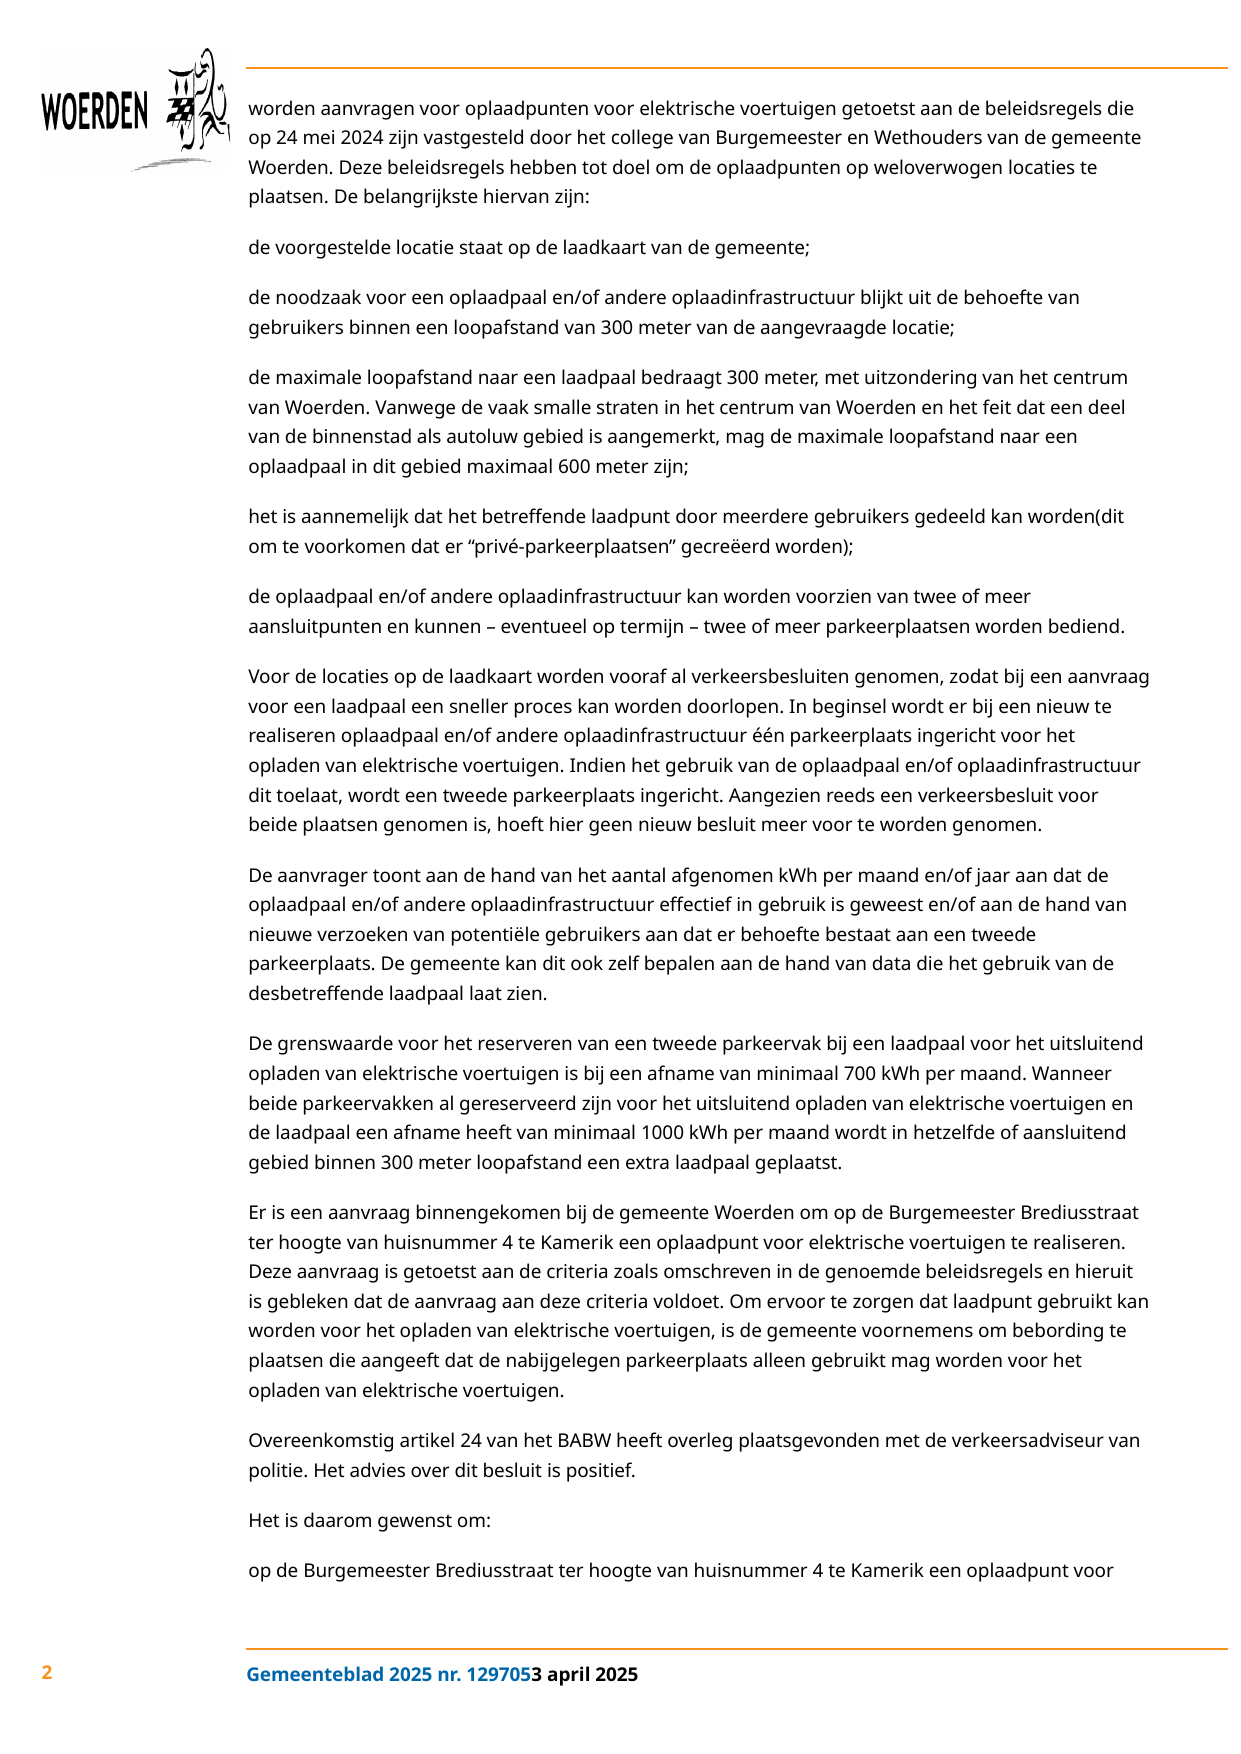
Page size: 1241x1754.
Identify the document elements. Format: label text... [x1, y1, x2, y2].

text Het is daarom gewenst om: [248, 1507, 1152, 1533]
text De grenswaarde voor het reserveren van een tweede parkeervak bij een laadpaal voor het uitsluitend opladen van elektrische voertuigen is bij een afname van minimaal 700 kWh per maand. Wanneer beide parkeervakken al gereserveerd zijn voor het uitsluitend opladen van elektrische voertuigen en de laadpaal een afname heeft van minimaal 1000 kWh per maand wordt in hetzelfde of aansluitend gebied binnen 300 meter loopafstand een extra laadpaal geplaatst. [248, 1031, 1152, 1175]
picture [41, 47, 231, 172]
text Er is een aanvraag binnengekomen bij de gemeente Woerden om op de Burgemeester Brediusstraat ter hoogte van huisnummer 4 te Kamerik een oplaadpunt voor elektrische voertuigen te realiseren. Deze aanvraag is getoetst aan de criteria zoals omschreven in de genoemde beleidsregels en hieruit is gebleken dat de aanvraag aan deze criteria voldoet. Om ervoor te zorgen dat laadpunt gebruikt kan worden voor het opladen van elektrische voertuigen, is de gemeente voornemens om bebording te plaatsen die aangeeft dat de nabijgelegen parkeerplaats alleen gebruikt mag worden voor het opladen van elektrische voertuigen. [248, 1199, 1152, 1403]
text worden aanvragen voor oplaadpunten voor elektrische voertuigen getoetst aan de beleidsregels die op 24 mei 2024 zijn vastgesteld door het college van Burgemeester en Wethouders van de gemeente Woerden. Deze beleidsregels hebben tot doel om de oplaadpunten op weloverwogen locaties te plaatsen. De belangrijkste hiervan zijn: [248, 95, 1152, 209]
text de noodzaak voor een oplaadpaal en/of andere oplaadinfrastructuur blijkt uit de behoefte van gebruikers binnen een loopafstand van 300 meter van de aangevraagde locatie; [248, 284, 1152, 340]
text de voorgestelde locatie staat op de laadkaart van de gemeente; [248, 234, 1152, 260]
text de maximale loopafstand naar een laadpaal bedraagt 300 meter, met uitzondering van het centrum van Woerden. Vanwege de vaak smalle straten in het centrum van Woerden en het feit dat een deel van de binnenstad als autoluw gebied is aangemerkt, mag de maximale loopafstand naar een oplaadpaal in dit gebied maximaal 600 meter zijn; [248, 364, 1152, 479]
text op de Burgemeester Brediusstraat ter hoogte van huisnummer 4 te Kamerik een oplaadpunt voor [248, 1558, 1152, 1583]
text het is aannemelijk dat het betreffende laadpunt door meerdere gebruikers gedeeld kan worden(dit om te voorkomen dat er “privé-parkeerplaatsen” gecreëerd worden); [248, 503, 1152, 559]
text Overeenkomstig artikel 24 van het BABW heeft overleg plaatsgevonden met de verkeersadviseur van politie. Het advies over dit besluit is positief. [248, 1427, 1152, 1483]
text De aanvrager toont aan de hand van het aantal afgenomen kWh per maand en/of jaar aan dat de oplaadpaal en/of andere oplaadinfrastructuur effectief in gebruik is geweest en/of aan de hand van nieuwe verzoeken van potentiële gebruikers aan dat er behoefte bestaat aan een tweede parkeerplaats. De gemeente kan dit ook zelf bepalen aan de hand van data die het gebruik van de desbetreffende laadpaal laat zien. [248, 862, 1152, 1006]
text de oplaadpaal en/of andere oplaadinfrastructuur kan worden voorzien van twee of meer aansluitpunten en kunnen – eventueel op termijn – twee of meer parkeerplaatsen worden bediend. [248, 583, 1152, 639]
text Voor de locaties op de laadkaart worden vooraf al verkeersbesluiten genomen, zodat bij een aanvraag voor een laadpaal een sneller proces kan worden doorlopen. In beginsel wordt er bij een nieuw te realiseren oplaadpaal en/of andere oplaadinfrastructuur één parkeerplaats ingericht voor het opladen van elektrische voertuigen. Indien het gebruik van de oplaadpaal en/of oplaadinfrastructuur dit toelaat, wordt een tweede parkeerplaats ingericht. Aangezien reeds een verkeersbesluit voor beide plaatsen genomen is, hoeft hier geen nieuw besluit meer voor te worden genomen. [248, 663, 1152, 837]
